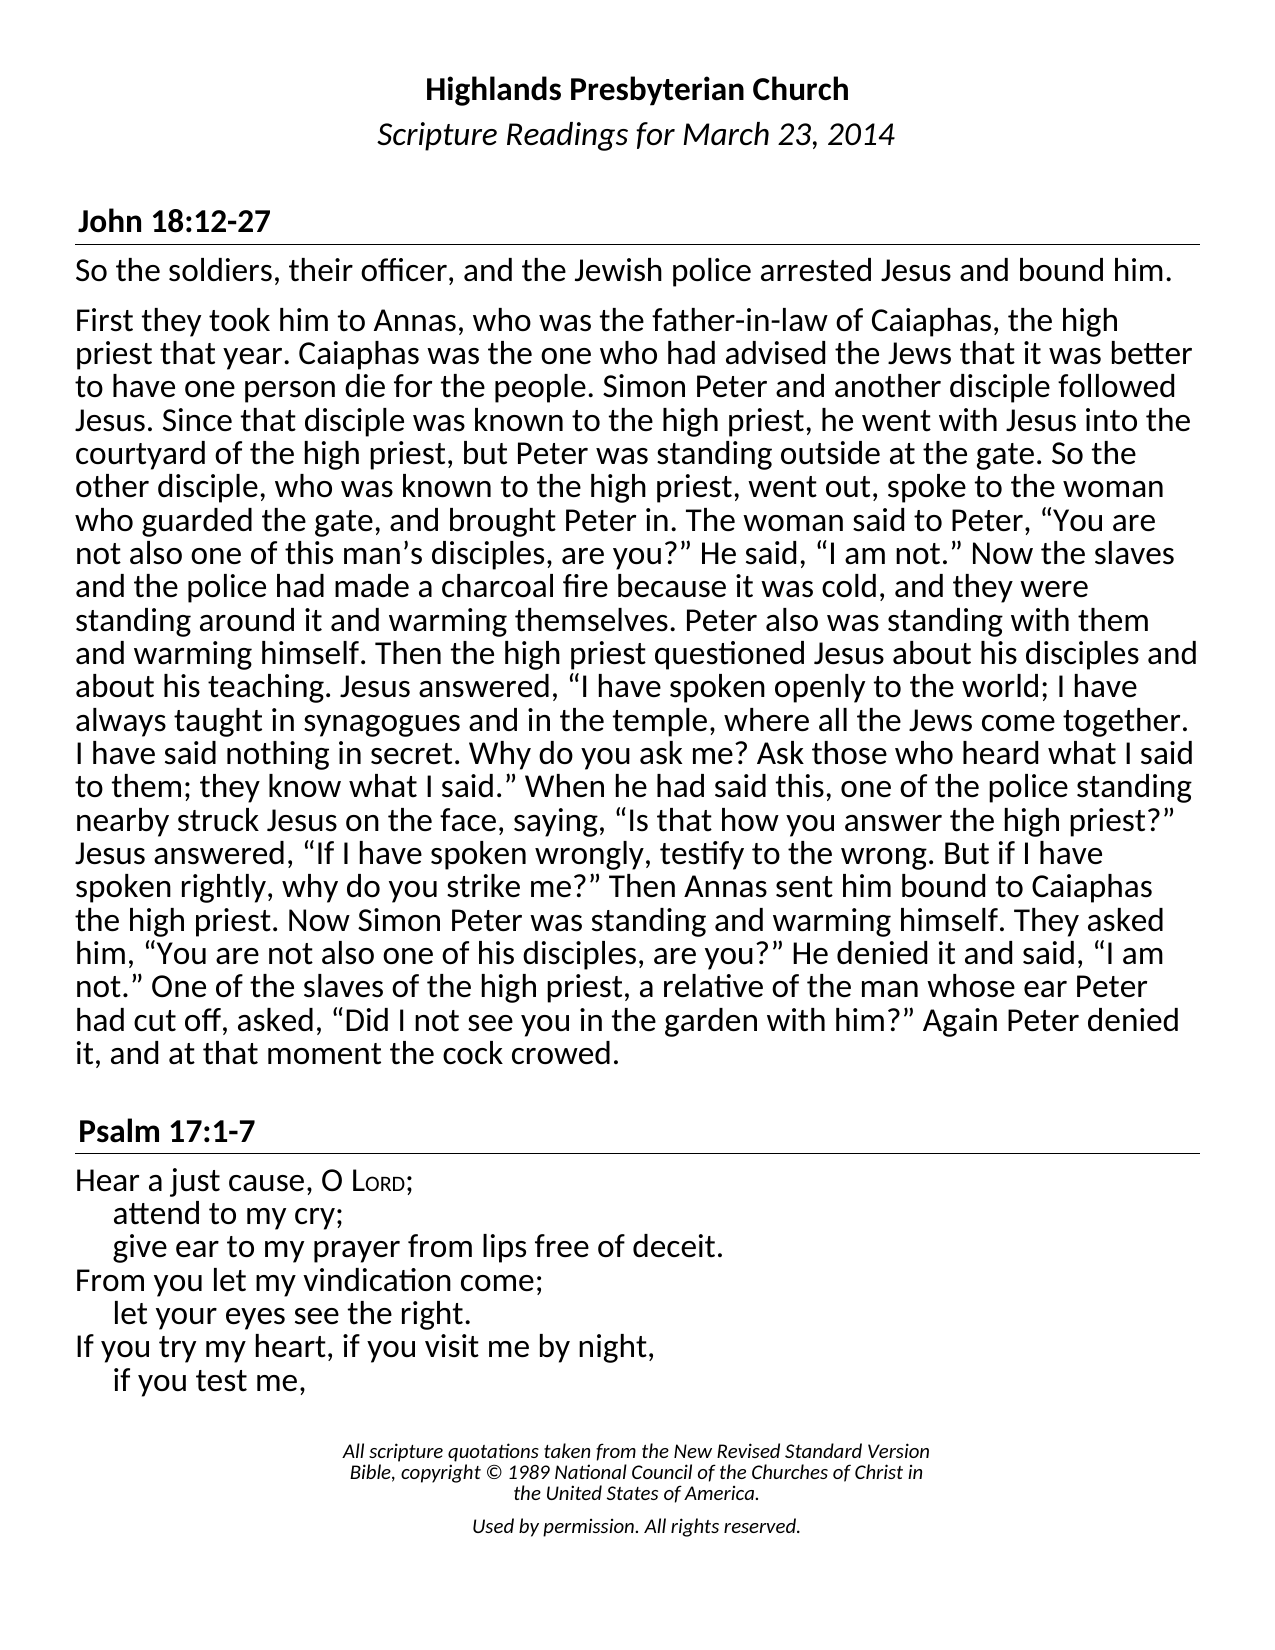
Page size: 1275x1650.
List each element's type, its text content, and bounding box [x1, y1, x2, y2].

text So the soldiers, their officer, and the Jewish police arrested Jesus and bound him. [75, 256, 1200, 289]
title Highlands Presbyterian Church [75, 75, 1200, 108]
subtitle Psalm 17:1-7 [75, 1114, 1200, 1153]
text All scripture quotations taken from the New Revised Standard Version Bible, copyright © 1989 National Council of the Churches of Christ in the United States of America. [337, 1443, 937, 1506]
subtitle Scripture Readings for March 23, 2014 [75, 120, 1200, 154]
text From you let my vindication come; let your eyes see the right. [75, 1266, 1200, 1333]
text If you try my heart, if you visit me by night, if you test me, [75, 1333, 1200, 1399]
text Used by permission. All rights reserved. [337, 1518, 937, 1539]
text First they took him to Annas, who was the father-in-law of Caiaphas, the high priest that year. Caiaphas was the one who had advised the Jews that it was better to have one person die for the people. Simon Peter and another disciple followed Jesus. Since that disciple was known to the high priest, he went with Jesus into the courtyard of the high priest, but Peter was standing outside at the gate. So the other disciple, who was known to the high priest, went out, spoke to the woman who guarded the gate, and brought Peter in. The woman said to Peter, “You are not also one of this man’s disciples, are you?” He said, “I am not.” Now the slaves and the police had made a charcoal fire because it was cold, and they were standing around it and warming themselves. Peter also was standing with them and warming himself. Then the high priest questioned Jesus about his disciples and about his teaching. Jesus answered, “I have spoken openly to the world; I have always taught in synagogues and in the temple, where all the Jews come together. I have said nothing in secret. Why do you ask me? Ask those who heard what I said to them; they know what I said.” When he had said this, one of the police standing nearby struck Jesus on the face, saying, “Is that how you answer the high priest?” Jesus answered, “If I have spoken wrongly, testify to the wrong. But if I have spoken rightly, why do you strike me?” Then Annas sent him bound to Caiaphas the high priest. Now Simon Peter was standing and warming himself. They asked him, “You are not also one of his disciples, are you?” He denied it and said, “I am not.” One of the slaves of the high priest, a relative of the man whose ear Peter had cut off, asked, “Did I not see you in the garden with him?” Again Peter denied it, and at that moment the cock crowed. [75, 306, 1200, 1073]
text Hear a just cause, O Lord; attend to my cry; give ear to my prayer from lips free of deceit. [75, 1166, 1200, 1266]
subtitle John 18:12-27 [75, 204, 1200, 244]
